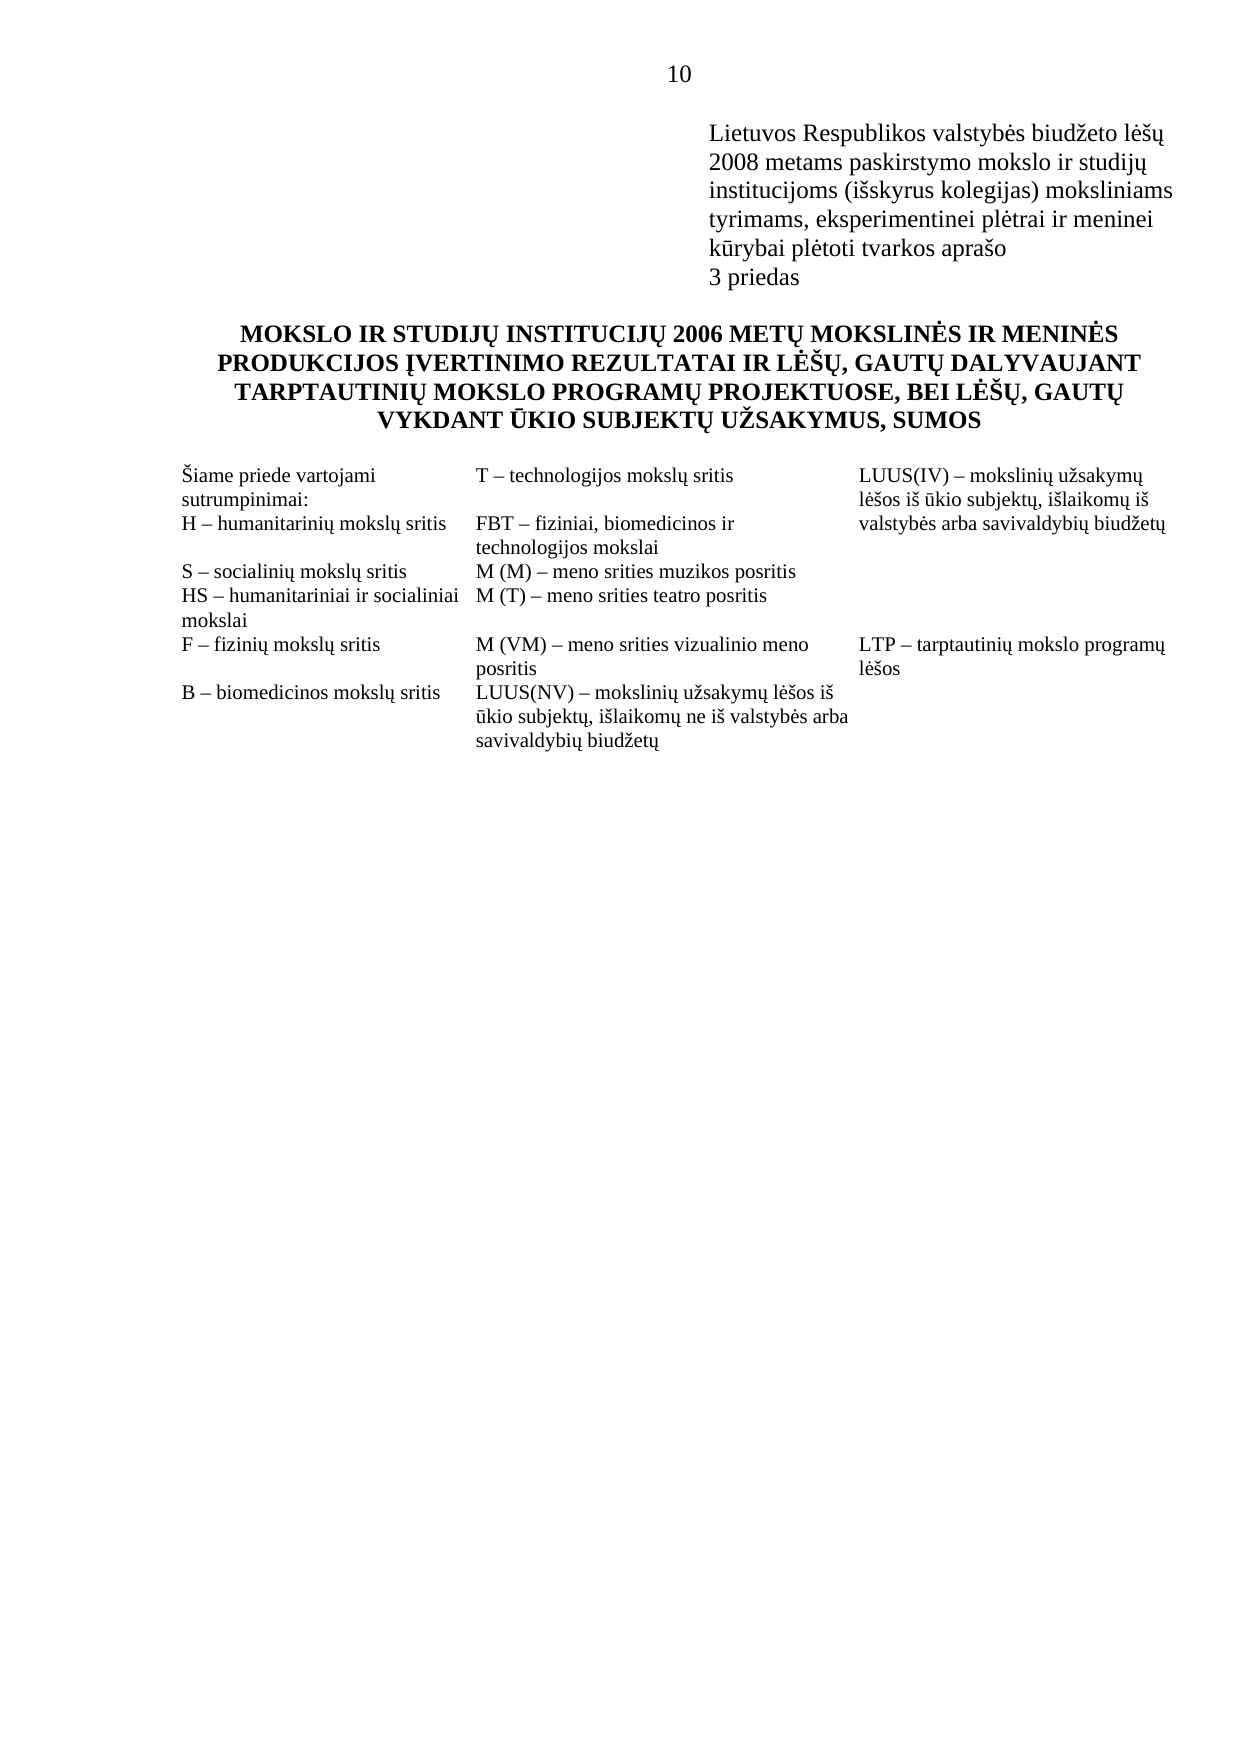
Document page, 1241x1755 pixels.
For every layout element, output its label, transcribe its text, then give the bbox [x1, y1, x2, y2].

text tyrimams, eksperimentinei plėtrai ir meninei [177, 204, 1181, 233]
table_cell F – fizinių mokslų sritis [177, 632, 471, 680]
table_header T – technologijos mokslų sritis [471, 463, 854, 511]
text 3 priedas [177, 262, 1181, 291]
table_cell [855, 680, 1181, 752]
text institucijoms (išskyrus kolegijas) moksliniams [177, 176, 1181, 204]
table_cell H – humanitarinių mokslų sritis [177, 511, 471, 559]
text 2008 metams paskirstymo mokslo ir studijų [177, 147, 1181, 176]
text kūrybai plėtoti tvarkos aprašo [177, 233, 1181, 262]
text MOKSLO IR STUDIJŲ INSTITUCIJŲ 2006 METŲ MOKSLINĖS IR MENINĖS PRODUKCIJOS ĮVERTINIMO REZULTATAI IR LĖŠŲ, GAUTŲ DALYVAUJANT TARPTAUTINIŲ MOKSLO PROGRAMŲ PROJEKTUOSE, BEI LĖŠŲ, GAUTŲ VYKDANT ŪKIO SUBJEKTŲ UŽSAKYMUS, SUMOS [177, 319, 1181, 434]
table_header LUUS(IV) – mokslinių užsakymų lėšos iš ūkio subjektų, išlaikomų iš valstybės arba savivaldybių biudžetų [855, 463, 1181, 632]
table_cell M (T) – meno srities teatro posritis [471, 584, 854, 632]
text Lietuvos Respublikos valstybės biudžeto lėšų [177, 118, 1181, 147]
table_cell B – biomedicinos mokslų sritis [177, 680, 471, 752]
